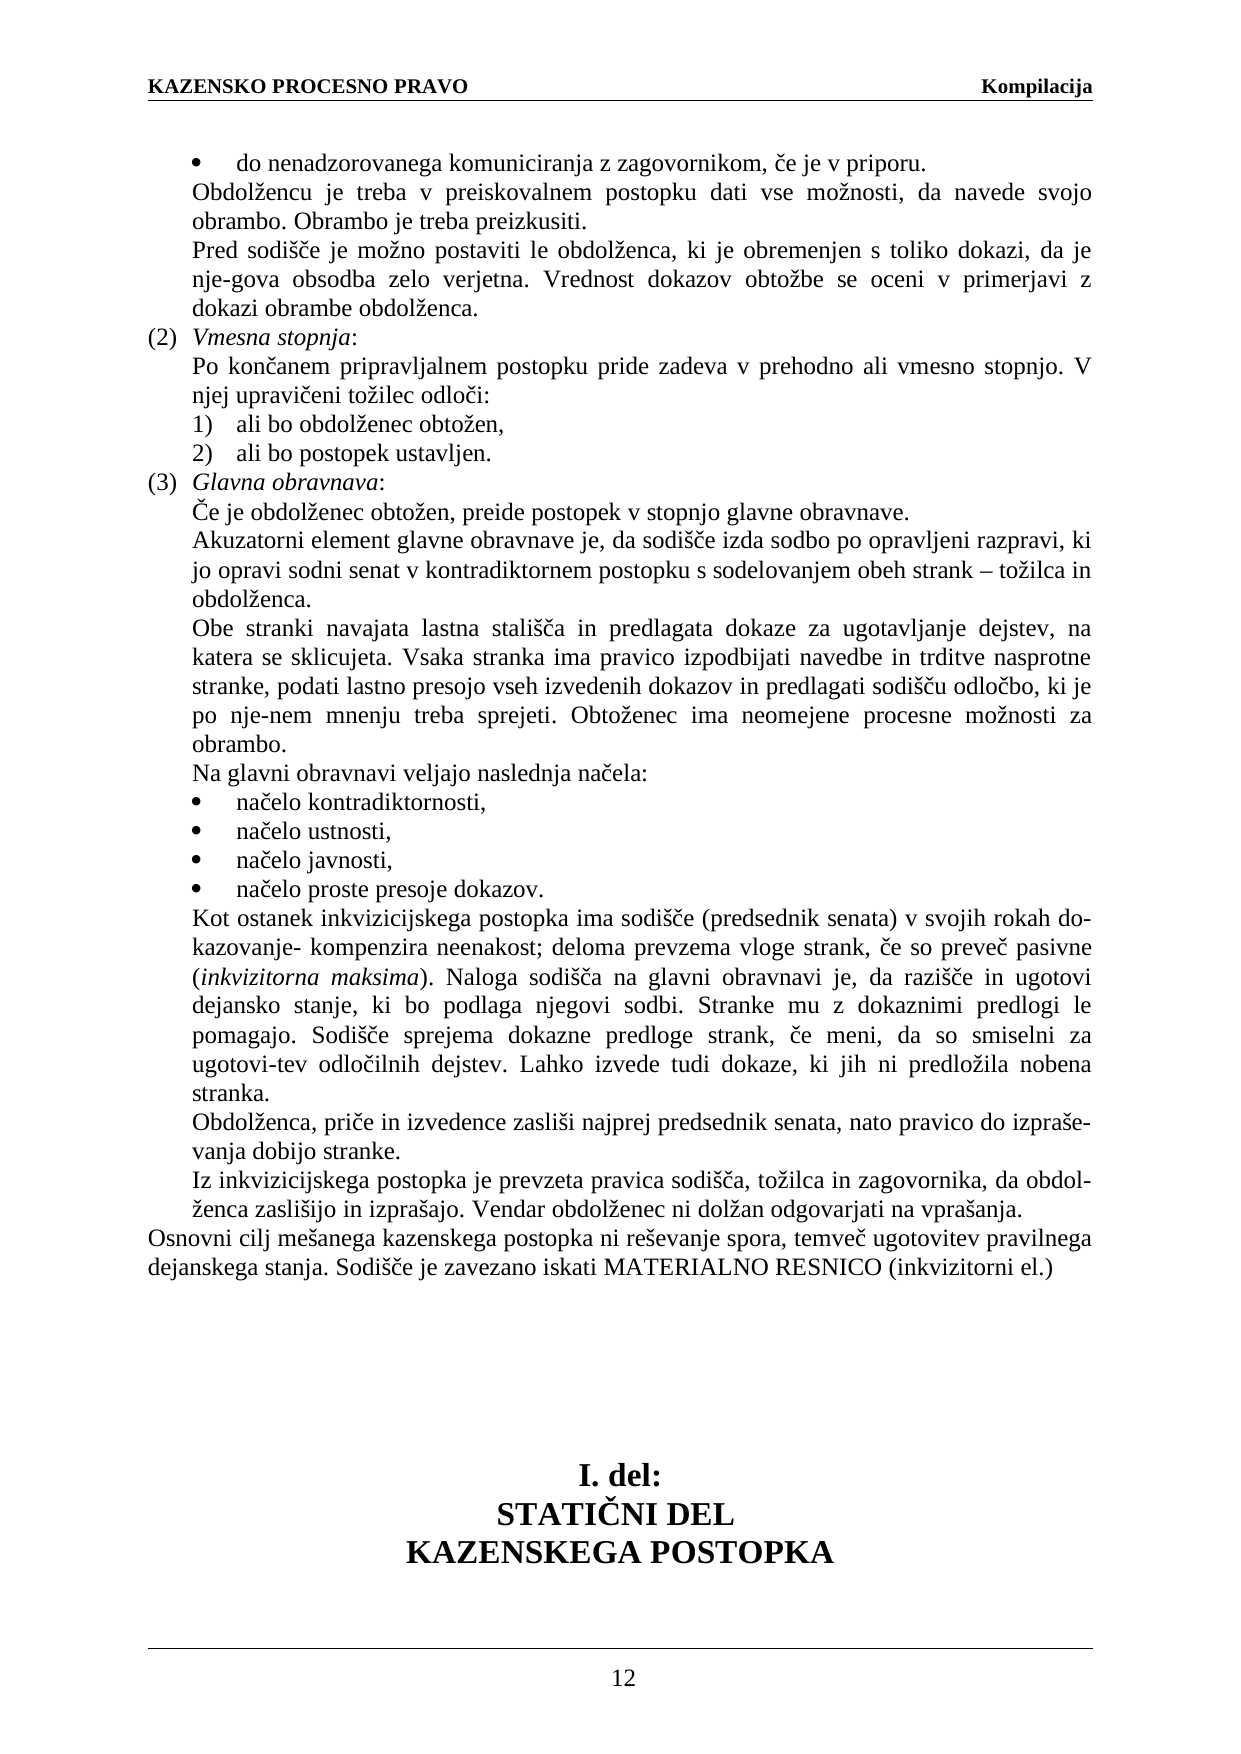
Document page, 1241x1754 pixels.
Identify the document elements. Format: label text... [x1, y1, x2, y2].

list načelo kontradiktornosti, [192, 787, 1093, 816]
text Obdolžencu je treba v preiskovalnem postopku dati vse možnosti, da navede svojo obrambo. Obrambo je treba preizkusiti. [192, 177, 1093, 235]
text Obdolženca, priče in izvedence zasliši najprej predsednik senata, nato pravico do izpraše-vanja dobijo stranke. [192, 1107, 1093, 1165]
list Vmesna stopnja: [148, 322, 1093, 351]
list načelo proste presoje dokazov. [192, 874, 1093, 903]
text Iz inkvizicijskega postopka je prevzeta pravica sodišča, tožilca in zagovornika, da obdol-ženca zaslišijo in izprašajo. Vendar obdolženec ni dolžan odgovarjati na vprašanja. [192, 1165, 1093, 1223]
text Na glavni obravnavi veljajo naslednja načela: [192, 758, 1093, 787]
text I. del: [148, 1455, 1093, 1494]
text Osnovni cilj mešanega kazenskega postopka ni reševanje spora, temveč ugotovitev pravilnega dejanskega stanja. Sodišče je zavezano iskati MATERIALNO RESNICO (inkvizitorni el.) [148, 1223, 1093, 1281]
list načelo javnosti, [192, 845, 1093, 874]
text STATIČNI DEL [148, 1494, 1093, 1532]
text Kot ostanek inkvizicijskega postopka ima sodišče (predsednik senata) v svojih rokah do-kazovanje- kompenzira neenakost; deloma prevzema vloge strank, če so preveč pasivne (inkvizitorna maksima). Naloga sodišča na glavni obravnavi je, da razišče in ugotovi dejansko stanje, ki bo podlaga njegovi sodbi. Stranke mu z dokaznimi predlogi le pomagajo. Sodišče sprejema dokazne predloge strank, če meni, da so smiselni za ugotovi-tev odločilnih dejstev. Lahko izvede tudi dokaze, ki jih ni predložila nobena stranka. [192, 903, 1093, 1107]
text Akuzatorni element glavne obravnave je, da sodišče izda sodbo po opravljeni razpravi, ki jo opravi sodni senat v kontradiktornem postopku s sodelovanjem obeh strank – tožilca in obdolženca. [192, 525, 1093, 613]
list do nenadzorovanega komuniciranja z zagovornikom, če je v priporu. [192, 148, 1093, 177]
text Obe stranki navajata lastna stališča in predlagata dokaze za ugotavljanje dejstev, na katera se sklicujeta. Vsaka stranka ima pravico izpodbijati navedbe in trditve nasprotne stranke, podati lastno presojo vseh izvedenih dokazov in predlagati sodišču odločbo, ki je po nje-nem mnenju treba sprejeti. Obtoženec ima neomejene procesne možnosti za obrambo. [192, 613, 1093, 758]
list ali bo obdolženec obtožen, [192, 409, 1093, 438]
list ali bo postopek ustavljen. [192, 438, 1093, 467]
list Glavna obravnava: [148, 467, 1093, 496]
text Po končanem pripravljalnem postopku pride zadeva v prehodno ali vmesno stopnjo. V njej upravičeni tožilec odloči: [192, 351, 1093, 409]
text KAZENSKEGA POSTOPKA [148, 1532, 1093, 1571]
text Pred sodišče je možno postaviti le obdolženca, ki je obremenjen s toliko dokazi, da je nje-gova obsodba zelo verjetna. Vrednost dokazov obtožbe se oceni v primerjavi z dokazi obrambe obdolženca. [192, 235, 1093, 322]
text Če je obdolženec obtožen, preide postopek v stopnjo glavne obravnave. [192, 496, 1093, 525]
list načelo ustnosti, [192, 816, 1093, 845]
